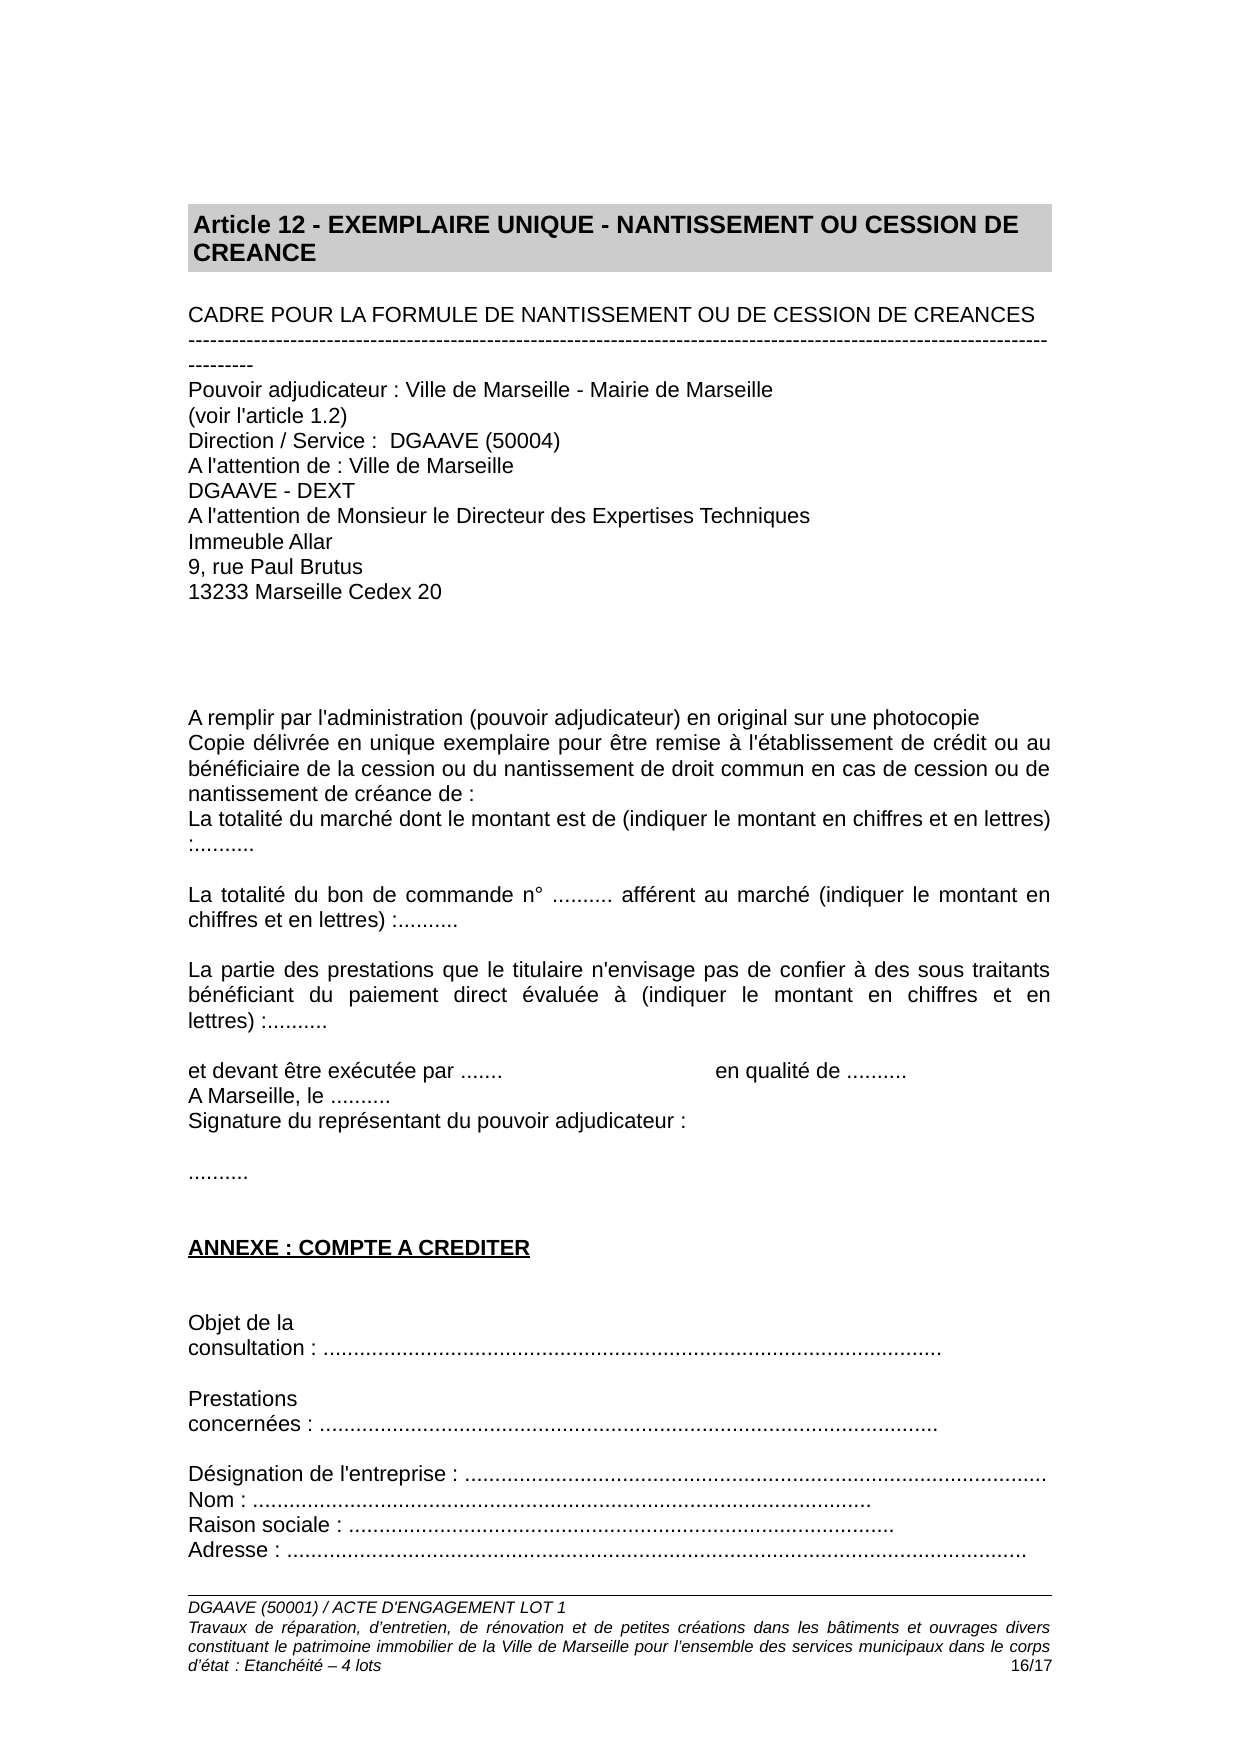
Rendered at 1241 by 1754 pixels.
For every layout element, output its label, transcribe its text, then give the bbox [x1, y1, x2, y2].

text ANNEXE : COMPTE A CREDITER [188, 1234, 1052, 1260]
text A remplir par l'administration (pouvoir adjudicateur) en original sur une photocopie [188, 705, 1052, 730]
text et devant être exécutée par ....... en qualité de .......... [188, 1058, 1052, 1083]
text (voir l'article 1.2) [188, 403, 1052, 428]
text La partie des prestations que le titulaire n'envisage pas de confier à des sous traitants bénéficiant du paiement direct évaluée à (indiquer le montant en chiffres et en lettres) :.......... [188, 957, 1052, 1033]
text A l'attention de : Ville de Marseille [188, 453, 1052, 478]
text Adresse : .......................................................................................................................... [188, 1537, 1052, 1562]
text Immeuble Allar [188, 529, 1052, 554]
text Nom : ...................................................................................................... [188, 1487, 1052, 1512]
text Prestations concernées : ...................................................................................................... [188, 1386, 1052, 1436]
text CADRE POUR LA FORMULE DE NANTISSEMENT OU DE CESSION DE CREANCES [188, 302, 1052, 327]
subtitle EXEMPLAIRE UNIQUE - NANTISSEMENT OU CESSION DE CREANCE [190, 207, 1050, 270]
text A l'attention de Monsieur le Directeur des Expertises Techniques [188, 503, 1052, 529]
text La totalité du bon de commande n° .......... afférent au marché (indiquer le montant en chiffres et en lettres) :.......... [188, 882, 1052, 932]
text DGAAVE - DEXT [188, 478, 1052, 503]
text 13233 Marseille Cedex 20 [188, 579, 1052, 604]
text Direction / Service : DGAAVE (50004) [188, 428, 1052, 453]
text Désignation de l'entreprise : ................................................................................................ [188, 1461, 1052, 1487]
text Objet de la consultation : ...................................................................................................... [188, 1310, 1052, 1361]
text Signature du représentant du pouvoir adjudicateur : [188, 1108, 1052, 1134]
text A Marseille, le .......... [188, 1083, 1052, 1108]
text .......... [188, 1159, 1052, 1184]
text Raison sociale : .......................................................................................... [188, 1512, 1052, 1537]
text Pouvoir adjudicateur : Ville de Marseille - Mairie de Marseille [188, 377, 1052, 403]
text ------------------------------------------------------------------------------------------------------------------------------- [188, 327, 1052, 377]
text 9, rue Paul Brutus [188, 554, 1052, 579]
text Copie délivrée en unique exemplaire pour être remise à l'établissement de crédit ou au bénéficiaire de la cession ou du nantissement de droit commun en cas de cession ou de nantissement de créance de : [188, 730, 1052, 806]
text La totalité du marché dont le montant est de (indiquer le montant en chiffres et en lettres) :.......... [188, 806, 1052, 856]
